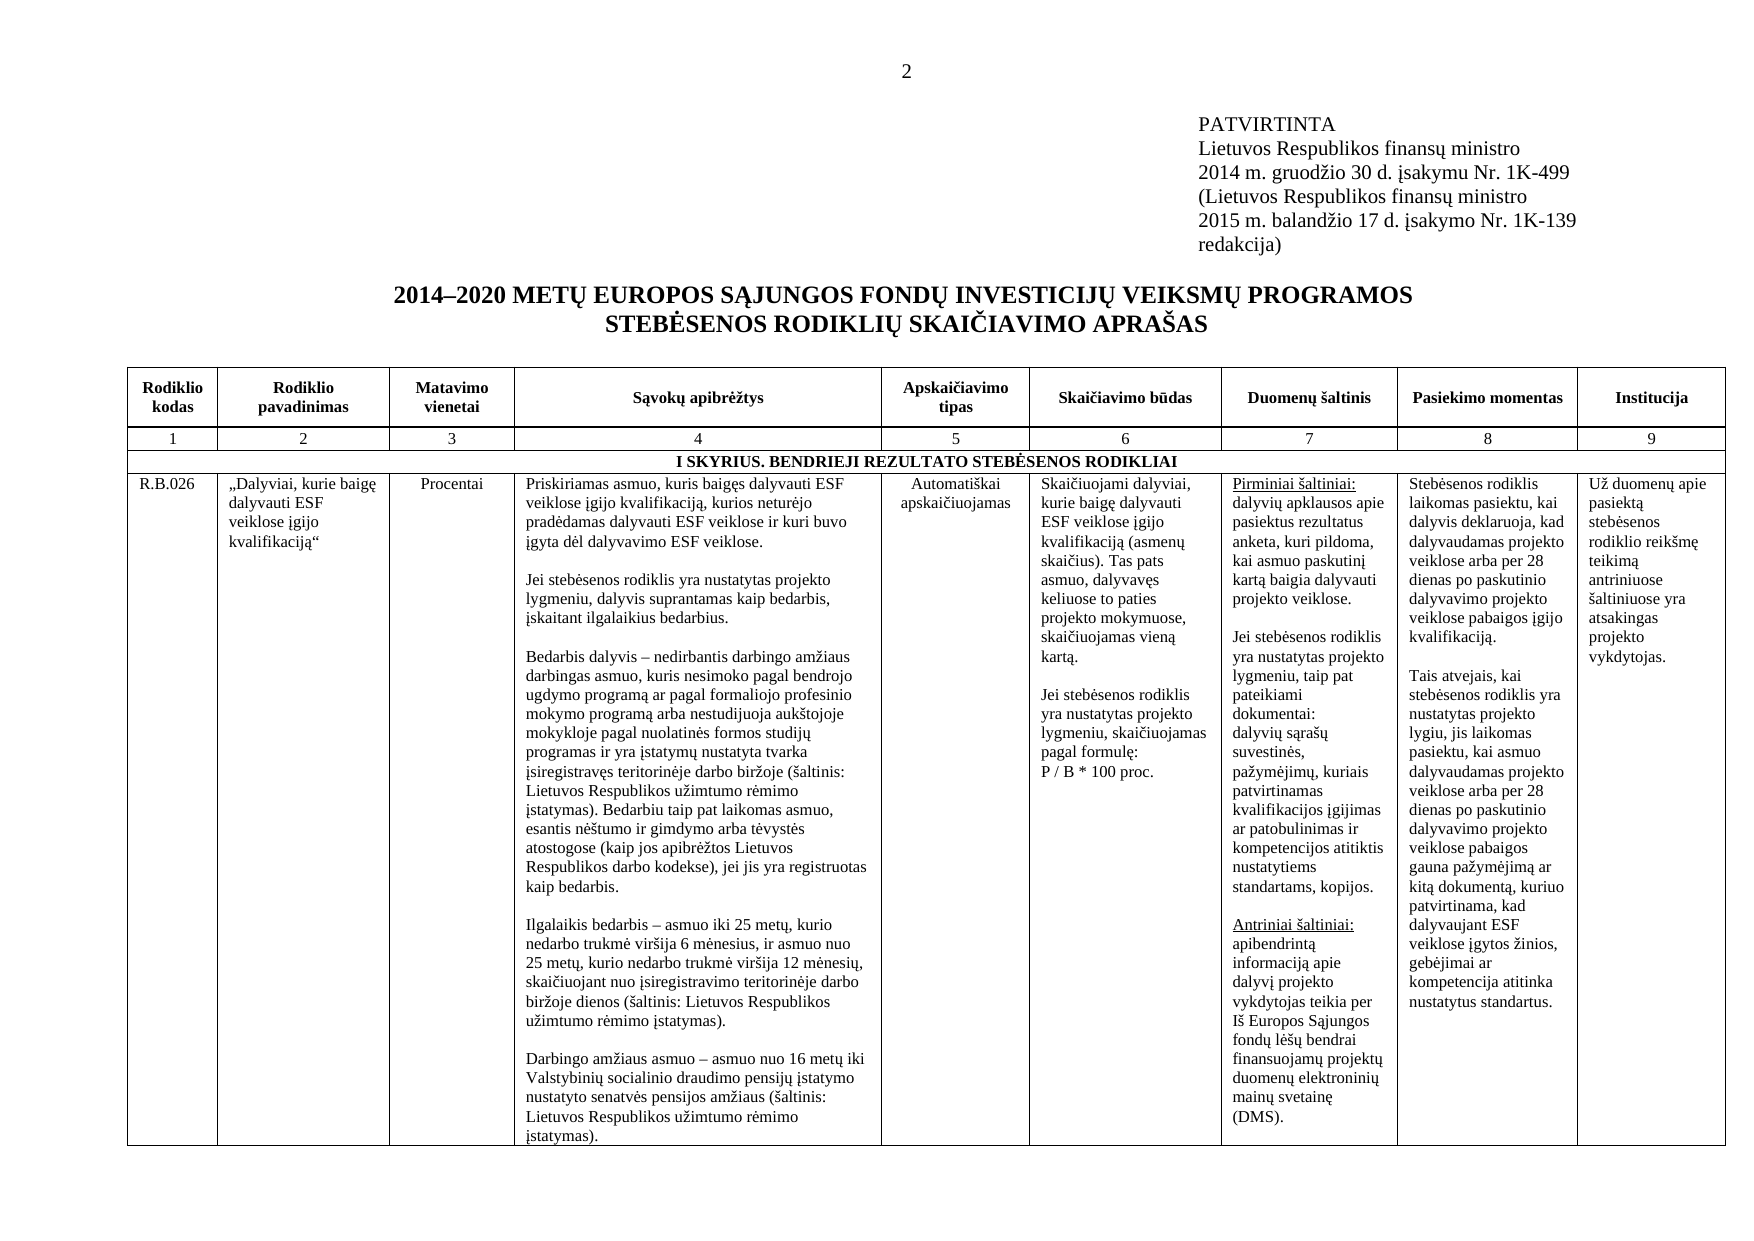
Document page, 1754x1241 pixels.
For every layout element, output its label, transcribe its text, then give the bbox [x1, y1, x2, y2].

table_header Skaičiavimo būdas [1030, 368, 1221, 426]
table_cell Pirminiai šaltiniai: dalyvių apklausos apie pasiektus rezultatus anketa, kuri pildoma, kai asmuo paskutinį kartą baigia dalyvauti projekto veiklose. Jei stebėsenos rodiklis yra nustatytas projekto lygmeniu, taip pat pateikiami dokumentai: dalyvių sąrašų suvestinės, pažymėjimų, kuriais patvirtinamas kvalifikacijos įgijimas ar patobulinimas ir kompetencijos atitiktis nustatytiems standartams, kopijos. Antriniai šaltiniai: apibendrintą informaciją apie dalyvį projekto vykdytojas teikia per Iš Europos Sąjungos fondų lėšų bendrai finansuojamų projektų duomenų elektroninių mainų svetainę (DMS). [1222, 474, 1397, 1145]
table_cell Procentai [390, 474, 514, 1145]
table_cell Priskiriamas asmuo, kuris baigęs dalyvauti ESF veiklose įgijo kvalifikaciją, kurios neturėjo pradėdamas dalyvauti ESF veiklose ir kuri buvo įgyta dėl dalyvavimo ESF veiklose. Jei stebėsenos rodiklis yra nustatytas projekto lygmeniu, dalyvis suprantamas kaip bedarbis, įskaitant ilgalaikius bedarbius. Bedarbis dalyvis – nedirbantis darbingo amžiaus darbingas asmuo, kuris nesimoko pagal bendrojo ugdymo programą ar pagal formaliojo profesinio mokymo programą arba nestudijuoja aukštojoje mokykloje pagal nuolatinės formos studijų programas ir yra įstatymų nustatyta tvarka įsiregistravęs teritorinėje darbo biržoje (šaltinis: Lietuvos Respublikos užimtumo rėmimo įstatymas). Bedarbiu taip pat laikomas asmuo, esantis nėštumo ir gimdymo arba tėvystės atostogose (kaip jos apibrėžtos Lietuvos Respublikos darbo kodekse), jei jis yra registruotas kaip bedarbis. Ilgalaikis bedarbis – asmuo iki 25 metų, kurio nedarbo trukmė viršija 6 mėnesius, ir asmuo nuo 25 metų, kurio nedarbo trukmė viršija 12 mėnesių, skaičiuojant nuo įsiregistravimo teritorinėje darbo biržoje dienos (šaltinis: Lietuvos Respublikos užimtumo rėmimo įstatymas). Darbingo amžiaus asmuo – asmuo nuo 16 metų iki Valstybinių socialinio draudimo pensijų įstatymo nustatyto senatvės pensijos amžiaus (šaltinis: Lietuvos Respublikos užimtumo rėmimo įstatymas). [515, 474, 881, 1145]
table_header Matavimo vienetai [390, 368, 514, 426]
table_cell 6 [1030, 428, 1221, 449]
table_cell 7 [1222, 428, 1397, 449]
table_header Pasiekimo momentas [1398, 368, 1577, 426]
table_cell „Dalyviai, kurie baigę dalyvauti ESF veiklose įgijo kvalifikaciją“ [218, 474, 389, 1145]
table_cell Automatiškai apskaičiuojamas [882, 474, 1029, 1145]
text 2014 m. gruodžio 30 d. įsakymu Nr. 1K-499 [1198, 160, 1695, 184]
text redakcija) [1198, 232, 1695, 256]
table_header Apskaičiavimo tipas [882, 368, 1029, 426]
table_cell 3 [390, 428, 514, 449]
text PATVIRTINTA [1198, 112, 1695, 136]
table_cell 9 [1578, 428, 1725, 449]
table_header Sąvokų apibrėžtys [515, 368, 881, 426]
table_cell Skaičiuojami dalyviai, kurie baigę dalyvauti ESF veiklose įgijo kvalifikaciją (asmenų skaičius). Tas pats asmuo, dalyvavęs keliuose to paties projekto mokymuose, skaičiuojamas vieną kartą. Jei stebėsenos rodiklis yra nustatytas projekto lygmeniu, skaičiuojamas pagal formulę: P / B * 100 proc. [1030, 474, 1221, 1145]
table_header Duomenų šaltinis [1222, 368, 1397, 426]
text STEBĖSENOS RODIKLIŲ SKAIČIAVIMO APRAŠAS [118, 309, 1695, 338]
text (Lietuvos Respublikos finansų ministro [1198, 184, 1695, 208]
table_header Rodiklio pavadinimas [218, 368, 389, 426]
text 2014–2020 METŲ EUROPOS SĄJUNGOS FONDŲ INVESTICIJŲ VEIKSMŲ PROGRAMOS [118, 280, 1695, 309]
table_cell 5 [882, 428, 1029, 449]
table_cell 4 [515, 428, 881, 449]
table_cell 1 [128, 428, 217, 449]
table_cell R.B.026 [128, 474, 217, 1145]
text 2015 m. balandžio 17 d. įsakymo Nr. 1K-139 [1198, 208, 1695, 232]
text Lietuvos Respublikos finansų ministro [1198, 136, 1695, 160]
table_header Institucija [1578, 368, 1725, 426]
table_cell Stebėsenos rodiklis laikomas pasiektu, kai dalyvis deklaruoja, kad dalyvaudamas projekto veiklose arba per 28 dienas po paskutinio dalyvavimo projekto veiklose pabaigos įgijo kvalifikaciją. Tais atvejais, kai stebėsenos rodiklis yra nustatytas projekto lygiu, jis laikomas pasiektu, kai asmuo dalyvaudamas projekto veiklose arba per 28 dienas po paskutinio dalyvavimo projekto veiklose pabaigos gauna pažymėjimą ar kitą dokumentą, kuriuo patvirtinama, kad dalyvaujant ESF veiklose įgytos žinios, gebėjimai ar kompetencija atitinka nustatytus standartus. [1398, 474, 1577, 1145]
table_cell Už duomenų apie pasiektą stebėsenos rodiklio reikšmę teikimą antriniuose šaltiniuose yra atsakingas projekto vykdytojas. [1578, 474, 1725, 1145]
table_cell I SKYRIUS. BENDRIEJI REZULTATO STEBĖSENOS RODIKLIAI [128, 451, 1725, 473]
table_cell 2 [218, 428, 389, 449]
table_cell 8 [1398, 428, 1577, 449]
table_header Rodiklio kodas [128, 368, 217, 426]
